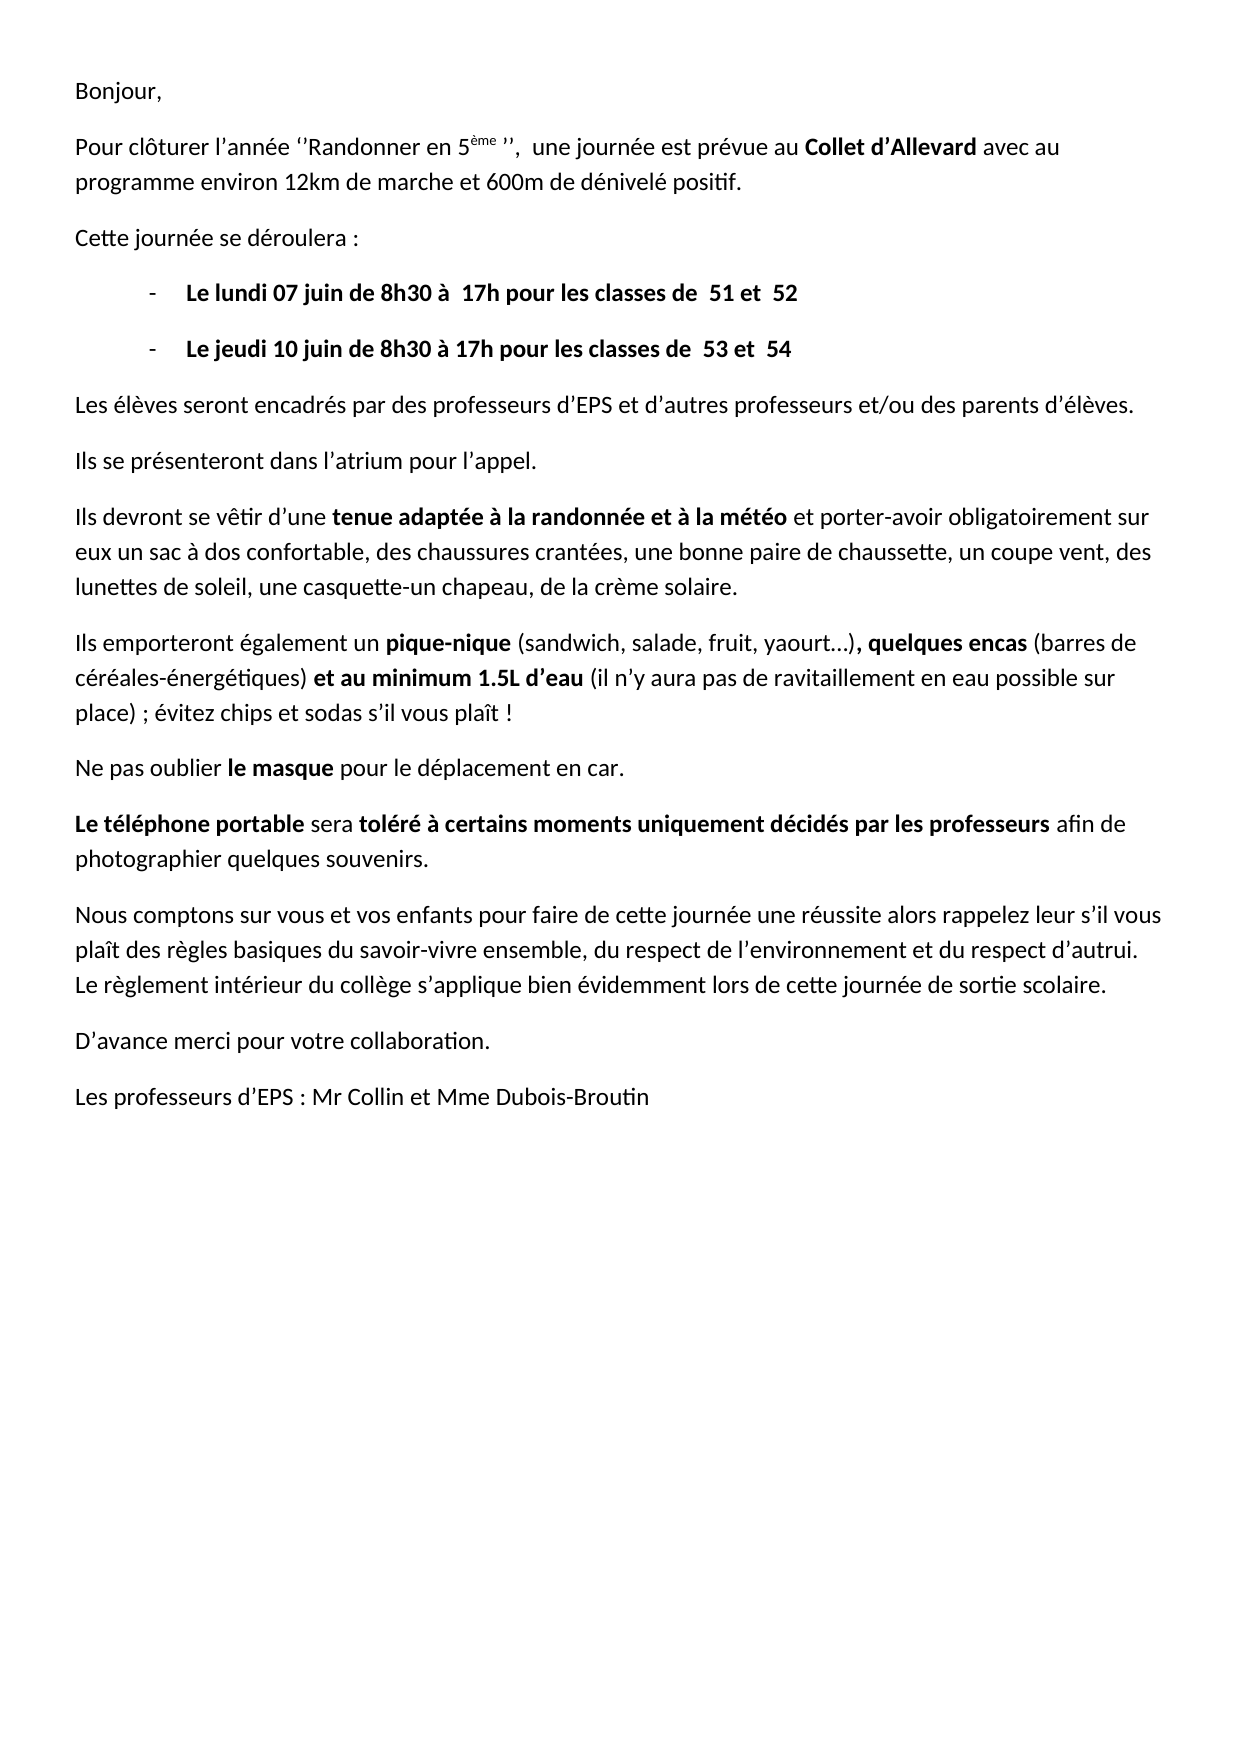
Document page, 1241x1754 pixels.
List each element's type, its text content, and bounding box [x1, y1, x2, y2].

text Ils devront se vêtir d’une tenue adaptée à la randonnée et à la météo et porter-avoir obligatoirement sur eux un sac à dos confortable, des chaussures crantées, une bonne paire de chaussette, un coupe vent, des lunettes de soleil, une casquette-un chapeau, de la crème solaire. [75, 501, 1165, 601]
text Nous comptons sur vous et vos enfants pour faire de cette journée une réussite alors rappelez leur s’il vous plaît des règles basiques du savoir-vivre ensemble, du respect de l’environnement et du respect d’autrui. Le règlement intérieur du collège s’applique bien évidemment lors de cette journée de sortie scolaire. [75, 899, 1165, 1000]
text Ne pas oublier le masque pour le déplacement en car. [75, 752, 1165, 783]
text D’avance merci pour votre collaboration. [75, 1025, 1165, 1056]
text Ils se présenteront dans l’atrium pour l’appel. [75, 445, 1165, 476]
text Bonjour, [75, 75, 1165, 106]
list Le jeudi 10 juin de 8h30 à 17h pour les classes de 53 et 54 [148, 333, 1165, 364]
text Ils emporteront également un pique-nique (sandwich, salade, fruit, yaourt…), quelques encas (barres de céréales-énergétiques) et au minimum 1.5L d’eau (il n’y aura pas de ravitaillement en eau possible sur place) ; évitez chips et sodas s’il vous plaît ! [75, 627, 1165, 727]
list Le lundi 07 juin de 8h30 à 17h pour les classes de 51 et 52 [148, 277, 1165, 308]
text Le téléphone portable sera toléré à certains moments uniquement décidés par les professeurs afin de photographier quelques souvenirs. [75, 808, 1165, 874]
text Les élèves seront encadrés par des professeurs d’EPS et d’autres professeurs et/ou des parents d’élèves. [75, 389, 1165, 420]
text Les professeurs d’EPS : Mr Collin et Mme Dubois-Broutin [75, 1081, 1165, 1111]
text Cette journée se déroulera : [75, 222, 1165, 252]
text Pour clôturer l’année ‘’Randonner en 5ème ’’, une journée est prévue au Collet d’Allevard avec au programme environ 12km de marche et 600m de dénivelé positif. [75, 131, 1165, 196]
